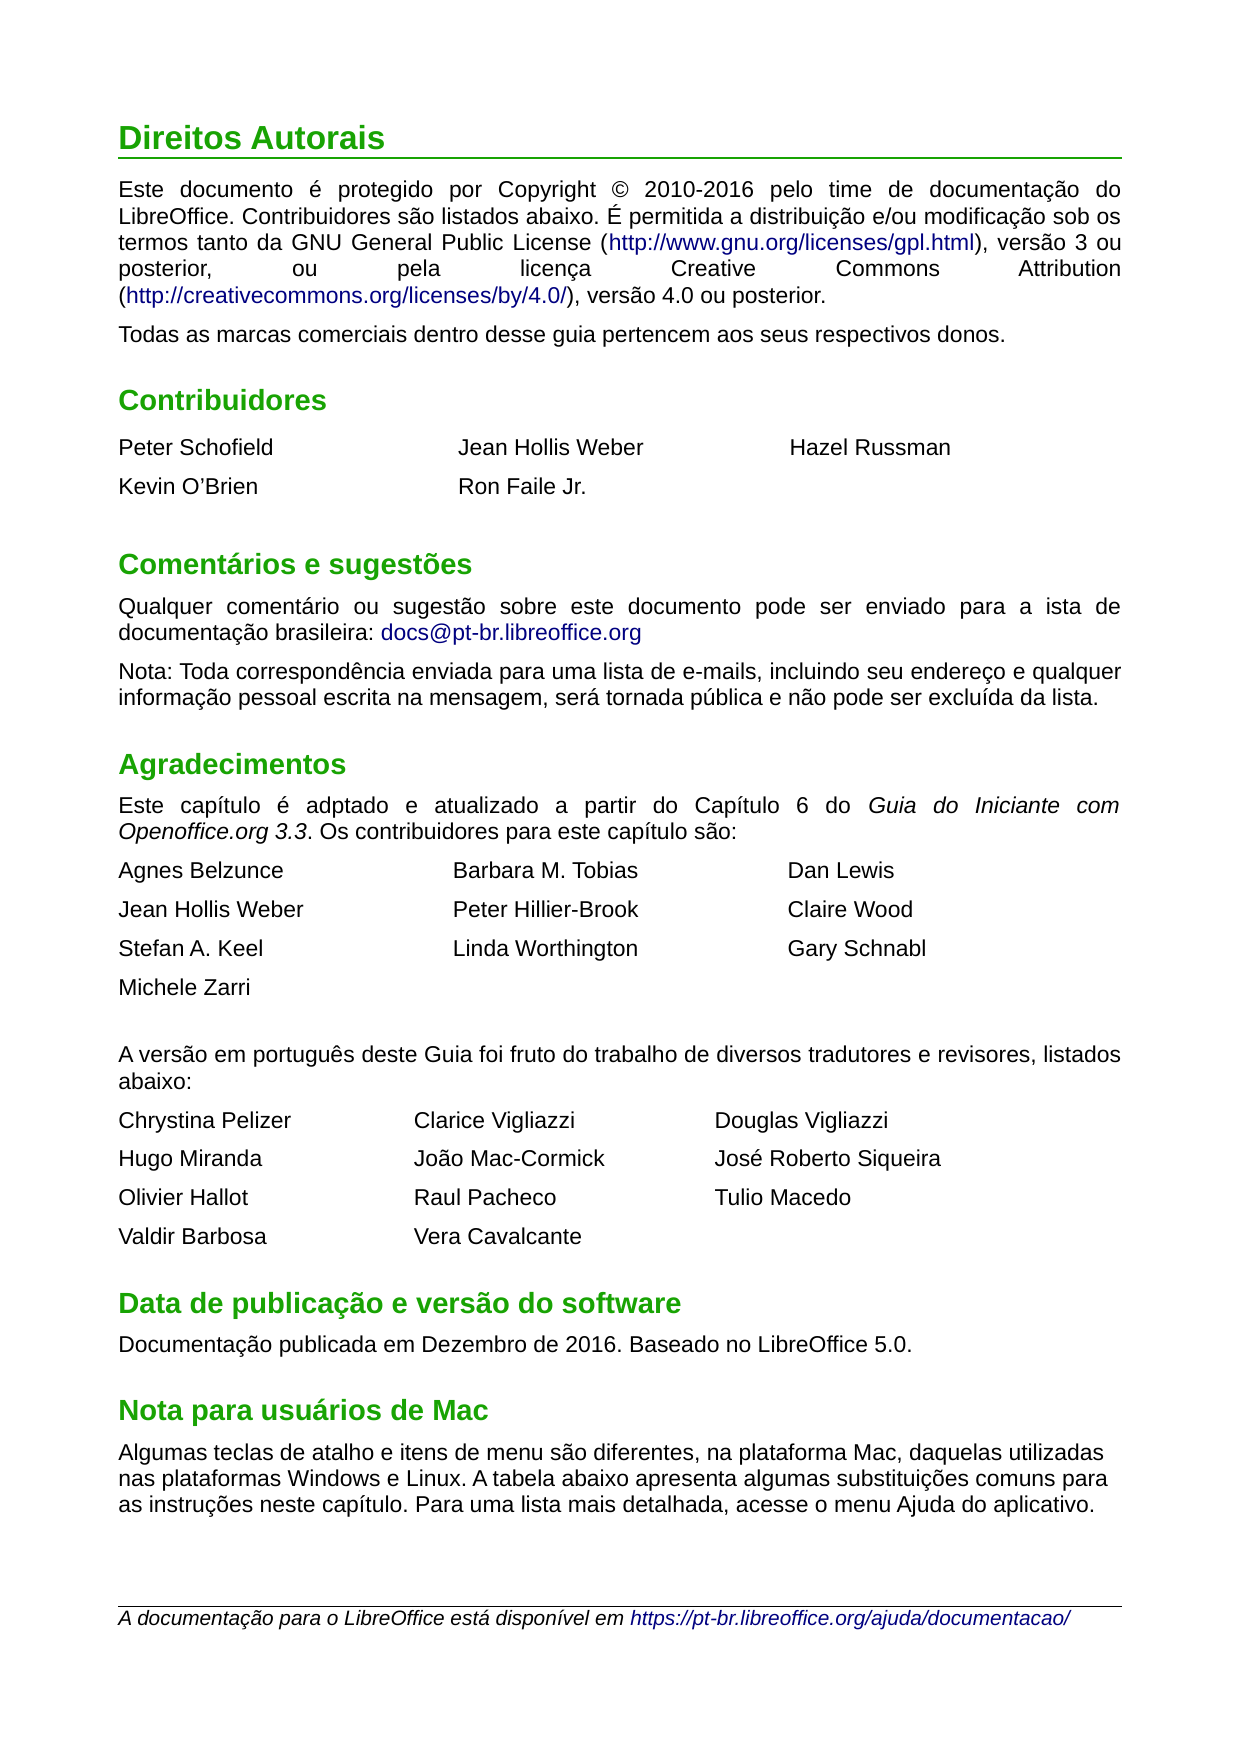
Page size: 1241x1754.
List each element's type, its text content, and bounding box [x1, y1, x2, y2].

table_header Agnes Belzunce [118, 857, 453, 896]
table_cell Olivier Hallot [118, 1184, 414, 1223]
table_cell Linda Worthington [453, 935, 787, 974]
table_cell Valdir Barbosa [118, 1223, 414, 1262]
table_header Douglas Vigliazzi [714, 1107, 1122, 1145]
subtitle Nota para usuários de Mac [118, 1393, 1122, 1427]
table_header Hazel Russman [789, 434, 1122, 473]
table_header Barbara M. Tobias [453, 857, 787, 896]
table_cell Jean Hollis Weber [118, 896, 453, 935]
table_cell [788, 974, 1122, 1013]
subtitle Direitos Autorais [118, 118, 1122, 157]
table_header Clarice Vigliazzi [414, 1107, 714, 1145]
text A versão em português deste Guia foi fruto do trabalho de diversos tradutores e revisores, listados abaixo: [118, 1041, 1122, 1094]
table_cell Tulio Macedo [714, 1184, 1122, 1223]
table_cell Peter Hillier-Brook [453, 896, 787, 935]
table_cell [453, 974, 787, 1013]
text Todas as marcas comerciais dentro desse guia pertencem aos seus respectivos donos. [118, 321, 1122, 347]
subtitle Data de publicação e versão do software [118, 1286, 1122, 1319]
table_cell Kevin O’Brien [118, 473, 458, 512]
subtitle Contribuidores [118, 383, 1122, 417]
table_cell Stefan A. Keel [118, 935, 453, 974]
table_header Chrystina Pelizer [118, 1107, 414, 1145]
table_cell [789, 473, 1122, 512]
table_cell Raul Pacheco [414, 1184, 714, 1223]
table_cell Vera Cavalcante [414, 1223, 714, 1262]
table_header Dan Lewis [788, 857, 1122, 896]
table_cell Hugo Miranda [118, 1145, 414, 1184]
text Este documento é protegido por Copyright © 2010-2016 pelo time de documentação do LibreOffice. Contribuidores são listados abaixo. É permitida a distribuição e/ou modificação sob os termos tanto da GNU General Public License (http://www.gnu.org/licenses/gpl.html), versão 3 ou posterior, ou pela licença Creative Commons Attribution (http://creativecommons.org/licenses/by/4.0/), versão 4.0 ou posterior. [118, 176, 1122, 308]
table_header Jean Hollis Weber [458, 434, 789, 473]
table_cell Ron Faile Jr. [458, 473, 789, 512]
table_cell Michele Zarri [118, 974, 453, 1013]
table_cell Gary Schnabl [788, 935, 1122, 974]
table_cell Claire Wood [788, 896, 1122, 935]
table_cell [714, 1223, 1122, 1262]
text Algumas teclas de atalho e itens de menu são diferentes, na plataforma Mac, daquelas utilizadas nas plataformas Windows e Linux. A tabela abaixo apresenta algumas substituições comuns para as instruções neste capítulo. Para uma lista mais detalhada, acesse o menu Ajuda do aplicativo. [118, 1439, 1122, 1518]
subtitle Comentários e sugestões [118, 547, 1122, 581]
table_cell João Mac-Cormick [414, 1145, 714, 1184]
subtitle Agradecimentos [118, 747, 1122, 780]
text Documentação publicada em Dezembro de 2016. Baseado no LibreOffice 5.0. [118, 1331, 1122, 1357]
text Nota: Toda correspondência enviada para uma lista de e-mails, incluindo seu endereço e qualquer informação pessoal escrita na mensagem, será tornada pública e não pode ser excluída da lista. [118, 658, 1122, 711]
text Este capítulo é adptado e atualizado a partir do Capítulo 6 do Guia do Iniciante com Openoffice.org 3.3. Os contribuidores para este capítulo são: [118, 792, 1122, 845]
table_header Peter Schofield [118, 434, 458, 473]
text Qualquer comentário ou sugestão sobre este documento pode ser enviado para a ista de documentação brasileira: docs@pt-br.libreoffice.org [118, 593, 1122, 645]
table_cell José Roberto Siqueira [714, 1145, 1122, 1184]
